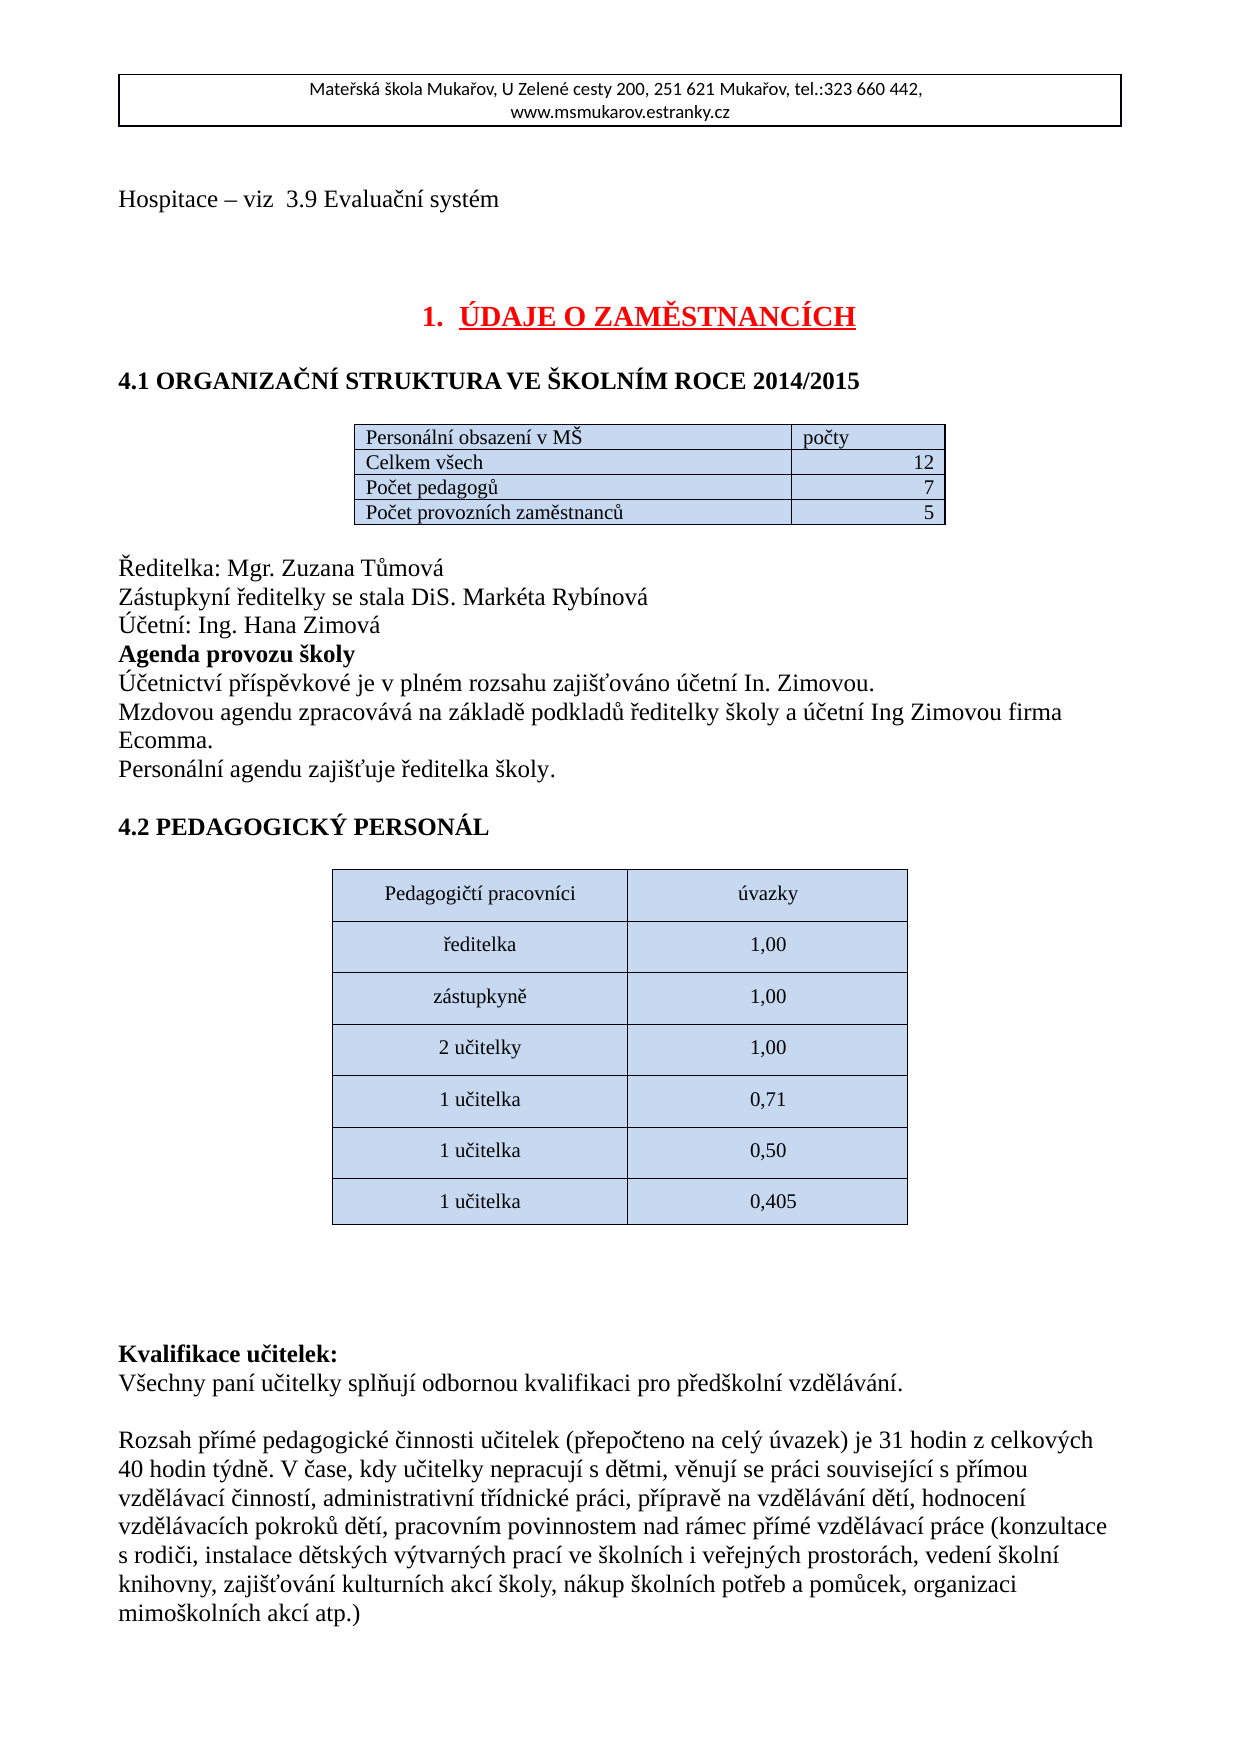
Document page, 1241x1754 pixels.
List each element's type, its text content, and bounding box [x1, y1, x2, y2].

table_cell Celkem všech [355, 450, 791, 474]
list ÚDAJE O ZAMĚSTNANCÍCH [156, 299, 1122, 333]
table_cell Počet pedagogů [355, 475, 791, 499]
text Agenda provozu školy [118, 639, 1122, 668]
text Účetnictví příspěvkové je v plném rozsahu zajišťováno účetní In. Zimovou. [118, 668, 1122, 697]
table_header Personální obsazení v MŠ [355, 425, 791, 449]
text Účetní: Ing. Hana Zimová [118, 611, 1122, 639]
text Ředitelka: Mgr. Zuzana Tůmová [118, 553, 1122, 582]
table_header počty [792, 425, 944, 449]
table_cell 1 učitelka [333, 1179, 627, 1224]
text 4.2 PEDAGOGICKÝ PERSONÁL [118, 812, 1122, 841]
text Všechny paní učitelky splňují odbornou kvalifikaci pro předškolní vzdělávání. [118, 1368, 1122, 1396]
table_cell 2 učitelky [333, 1025, 627, 1075]
table_cell 1,00 [628, 1025, 907, 1075]
text Rozsah přímé pedagogické činnosti učitelek (přepočteno na celý úvazek) je 31 hodin z celkových 40 hodin týdně. V čase, kdy učitelky nepracují s dětmi, věnují se práci související s přímou vzdělávací činností, administrativní třídnické práci, přípravě na vzdělávání dětí, hodnocení vzdělávacích pokroků dětí, pracovním povinnostem nad rámec přímé vzdělávací práce (konzultace s rodiči, instalace dětských výtvarných prací ve školních i veřejných prostorách, vedení školní knihovny, zajišťování kulturních akcí školy, nákup školních potřeb a pomůcek, organizaci mimoškolních akcí atp.) [118, 1425, 1122, 1626]
table_header úvazky [628, 870, 907, 921]
text Zástupkyní ředitelky se stala DiS. Markéta Rybínová [118, 582, 1122, 611]
table_cell 1,00 [628, 973, 907, 1024]
table_cell 0,405 [628, 1179, 907, 1224]
table_cell 12 [792, 450, 944, 474]
table_cell 1 učitelka [333, 1076, 627, 1127]
table_cell 1,00 [628, 922, 907, 972]
table_cell 0,50 [628, 1128, 907, 1178]
table_cell 1 učitelka [333, 1128, 627, 1178]
table_cell Počet provozních zaměstnanců [355, 500, 791, 524]
table_cell zástupkyně [333, 973, 627, 1024]
table_cell 5 [792, 500, 944, 524]
table_cell 7 [792, 475, 944, 499]
text Mzdovou agendu zpracovává na základě podkladů ředitelky školy a účetní Ing Zimovou firma Ecomma. [118, 697, 1122, 754]
text Hospitace – viz 3.9 Evaluační systém [118, 184, 1122, 213]
table_header Pedagogičtí pracovníci [333, 870, 627, 921]
text Personální agendu zajišťuje ředitelka školy. [118, 754, 1122, 783]
table_cell ředitelka [333, 922, 627, 972]
text 4.1 ORGANIZAČNÍ STRUKTURA VE ŠKOLNÍM ROCE 2014/2015 [118, 366, 1122, 395]
table_cell 0,71 [628, 1076, 907, 1127]
text Kvalifikace učitelek: [118, 1339, 1122, 1368]
